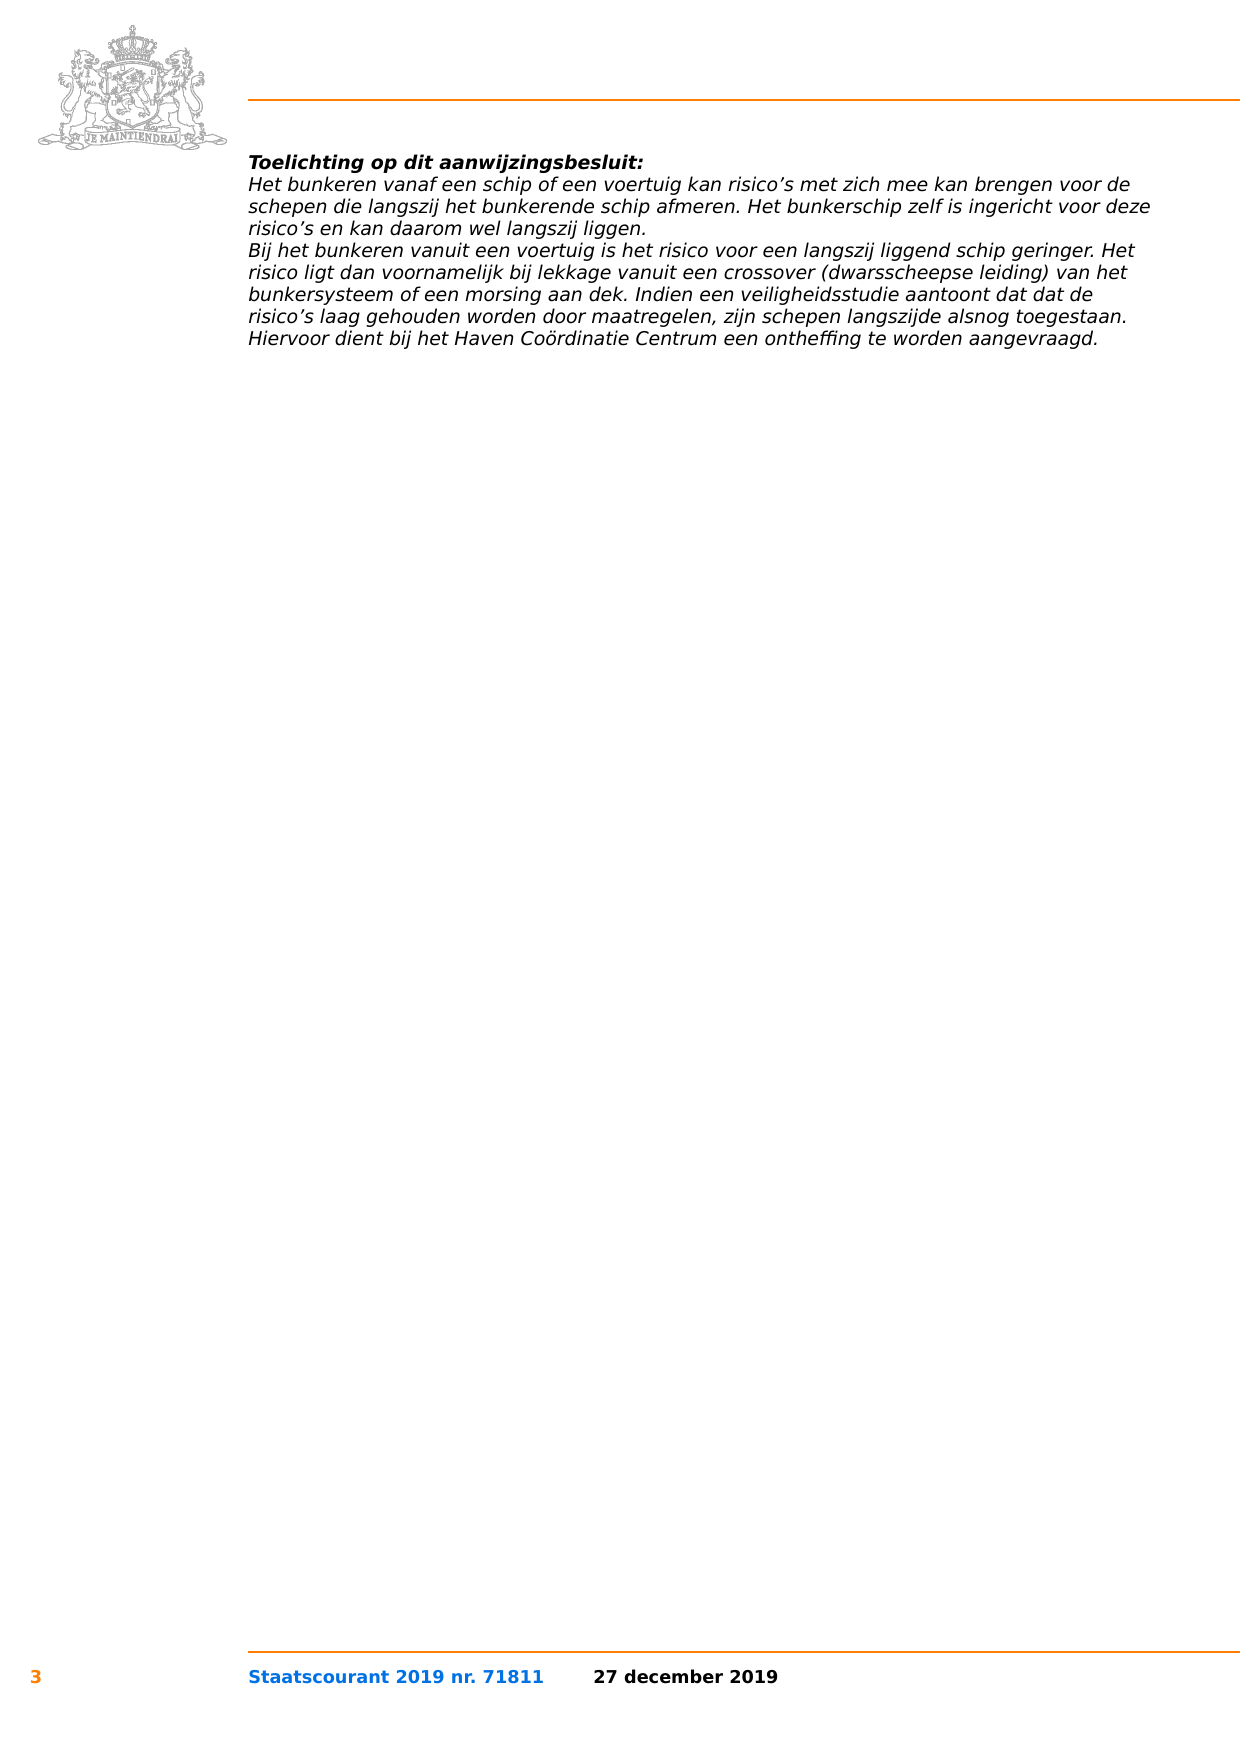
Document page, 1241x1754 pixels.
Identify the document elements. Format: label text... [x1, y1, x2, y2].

text Het bunkeren vanaf een schip of een voertuig kan risico’s met zich mee kan brengen voor de schepen die langszij het bunkerende schip afmeren. Het bunkerschip zelf is ingericht voor deze risico’s en kan daarom wel langszij liggen. [248, 174, 1163, 240]
text Bij het bunkeren vanuit een voertuig is het risico voor een langszij liggend schip geringer. Het risico ligt dan voornamelijk bij lekkage vanuit een crossover (dwarsscheepse leiding) van het bunkersysteem of een morsing aan dek. Indien een veiligheidsstudie aantoont dat dat de risico’s laag gehouden worden door maatregelen, zijn schepen langszijde alsnog toegestaan. Hiervoor dient bij het Haven Coördinatie Centrum een ontheffing te worden aangevraagd. [248, 240, 1163, 349]
picture [38, 25, 227, 150]
text Toelichting op dit aanwijzingsbesluit: [248, 152, 1163, 174]
